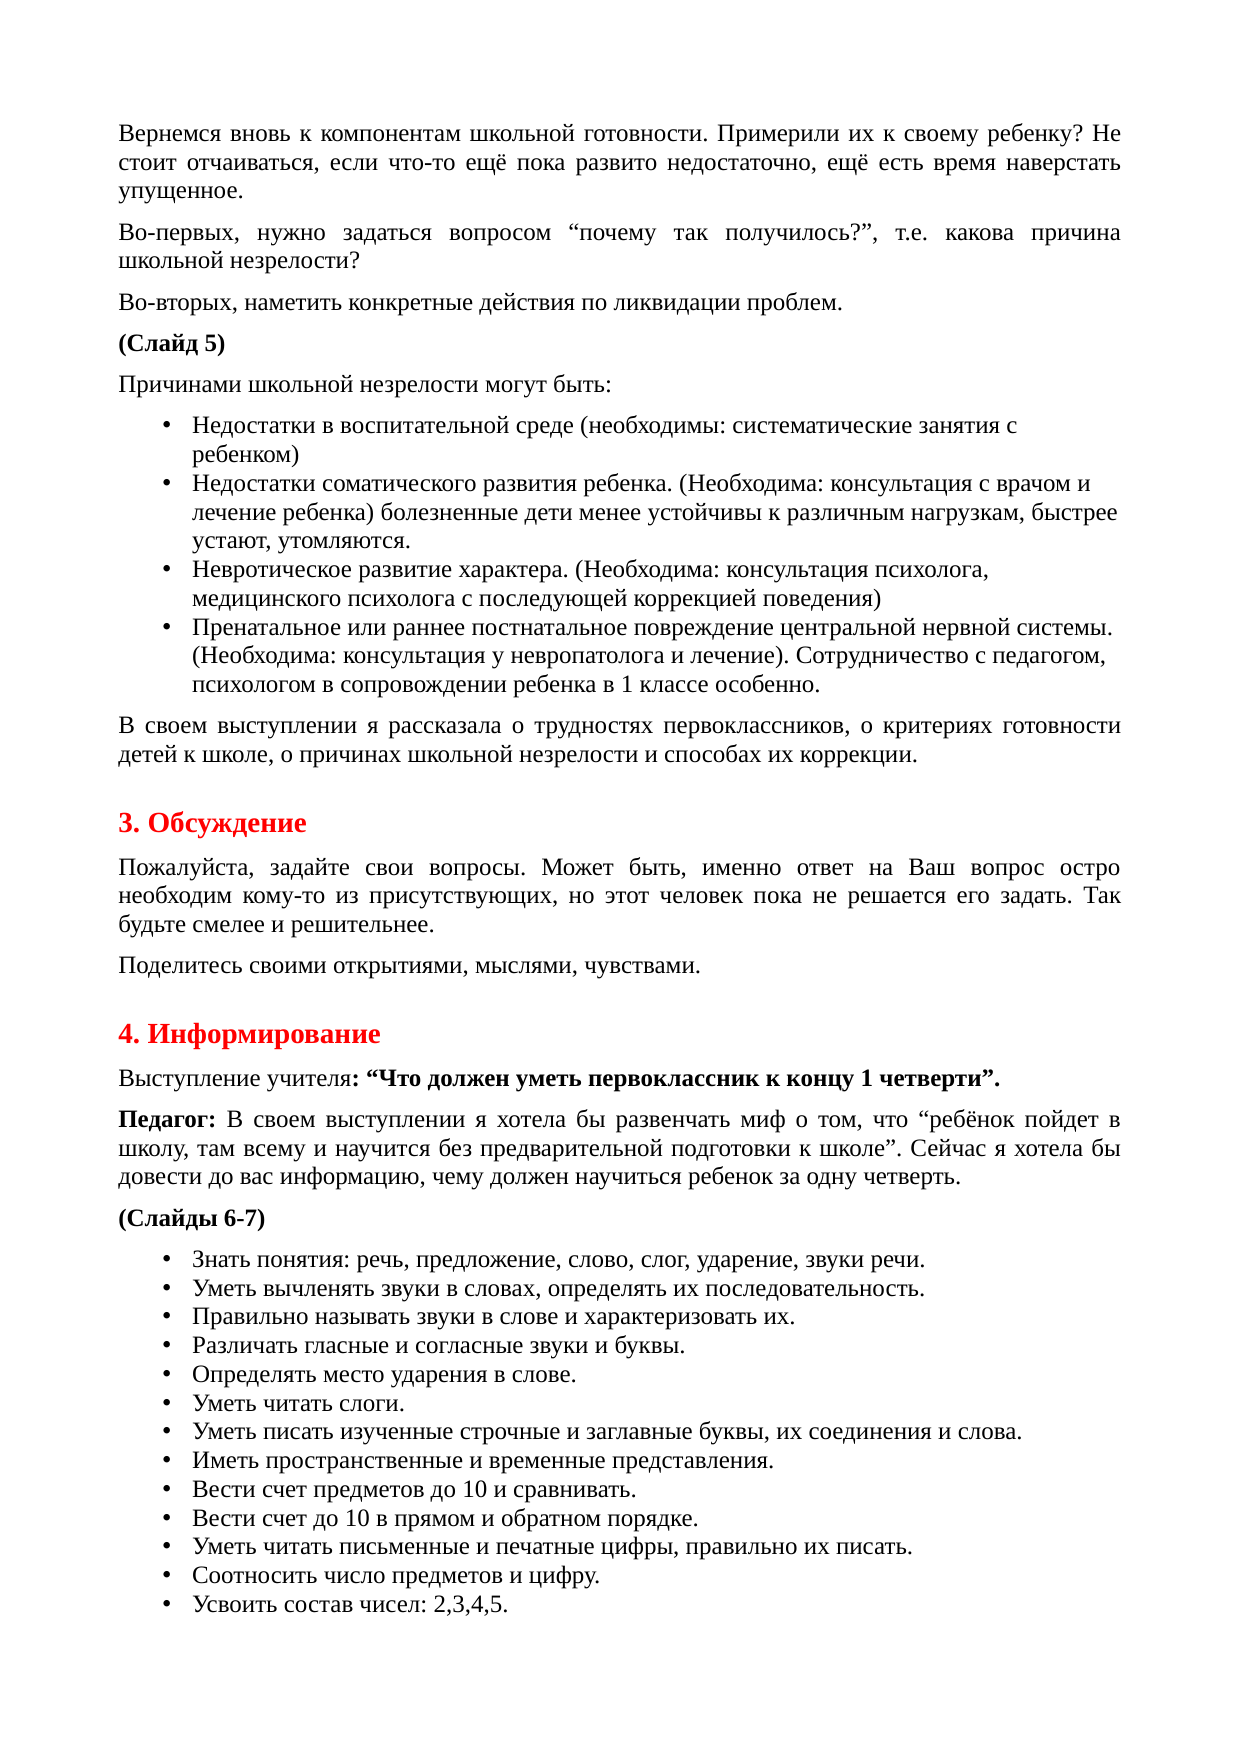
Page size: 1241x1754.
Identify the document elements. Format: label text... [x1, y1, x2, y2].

list Недостатки соматического развития ребенка. (Необходима: консультация с врачом и лечение ребенка) болезненные дети менее устойчивы к различным нагрузкам, быстрее устают, утомляются. [162, 468, 1122, 554]
text Вернемся вновь к компонентам школьной готовности. Примерили их к своему ребенку? Не стоит отчаиваться, если что-то ещё пока развито недостаточно, ещё есть время наверстать упущенное. [118, 118, 1122, 204]
list Уметь читать слоги. [162, 1388, 1122, 1416]
text Пожалуйста, задайте свои вопросы. Может быть, именно ответ на Ваш вопрос остро необходим кому-то из присутствующих, но этот человек пока не решается его задать. Так будьте смелее и решительнее. [118, 852, 1122, 938]
list Уметь вычленять звуки в словах, определять их последовательность. [162, 1273, 1122, 1301]
list Иметь пространственные и временные представления. [162, 1445, 1122, 1474]
text (Слайды 6-7) [118, 1203, 1122, 1231]
list Знать понятия: речь, предложение, слово, слог, ударение, звуки речи. [162, 1244, 1122, 1273]
list Недостатки в воспитательной среде (необходимы: систематические занятия с ребенком) [162, 411, 1122, 468]
subtitle 4. Информирование [118, 1017, 1122, 1050]
text В своем выступлении я рассказала о трудностях первоклассников, о критериях готовности детей к школе, о причинах школьной незрелости и способах их коррекции. [118, 711, 1122, 768]
list Уметь писать изученные строчные и заглавные буквы, их соединения и слова. [162, 1416, 1122, 1445]
text Во-первых, нужно задаться вопросом “почему так получилось?”, т.е. какова причина школьной незрелости? [118, 217, 1122, 274]
subtitle 3. Обсуждение [118, 806, 1122, 839]
list Различать гласные и согласные звуки и буквы. [162, 1330, 1122, 1359]
list Правильно называть звуки в слове и характеризовать их. [162, 1301, 1122, 1330]
list Определять место ударения в слове. [162, 1359, 1122, 1388]
text (Слайд 5) [118, 328, 1122, 357]
list Уметь читать письменные и печатные цифры, правильно их писать. [162, 1531, 1122, 1560]
list Соотносить число предметов и цифру. [162, 1560, 1122, 1589]
list Усвоить состав чисел: 2,3,4,5. [162, 1589, 1122, 1618]
text Педагог: В своем выступлении я хотела бы развенчать миф о том, что “ребёнок пойдет в школу, там всему и научится без предварительной подготовки к школе”. Сейчас я хотела бы довести до вас информацию, чему должен научиться ребенок за одну четверть. [118, 1104, 1122, 1190]
text Причинами школьной незрелости могут быть: [118, 369, 1122, 398]
list Вести счет предметов до 10 и сравнивать. [162, 1474, 1122, 1503]
text Во-вторых, наметить конкретные действия по ликвидации проблем. [118, 287, 1122, 316]
list Невротическое развитие характера. (Необходима: консультация психолога, медицинского психолога с последующей коррекцией поведения) [162, 554, 1122, 612]
list Пренатальное или раннее постнатальное повреждение центральной нервной системы. (Необходима: консультация у невропатолога и лечение). Сотрудничество с педагогом, психологом в сопровождении ребенка в 1 классе особенно. [162, 612, 1122, 698]
text Выступление учителя: “Что должен уметь первоклассник к концу 1 четверти”. [118, 1063, 1122, 1091]
text Поделитесь своими открытиями, мыслями, чувствами. [118, 950, 1122, 979]
list Вести счет до 10 в прямом и обратном порядке. [162, 1503, 1122, 1531]
